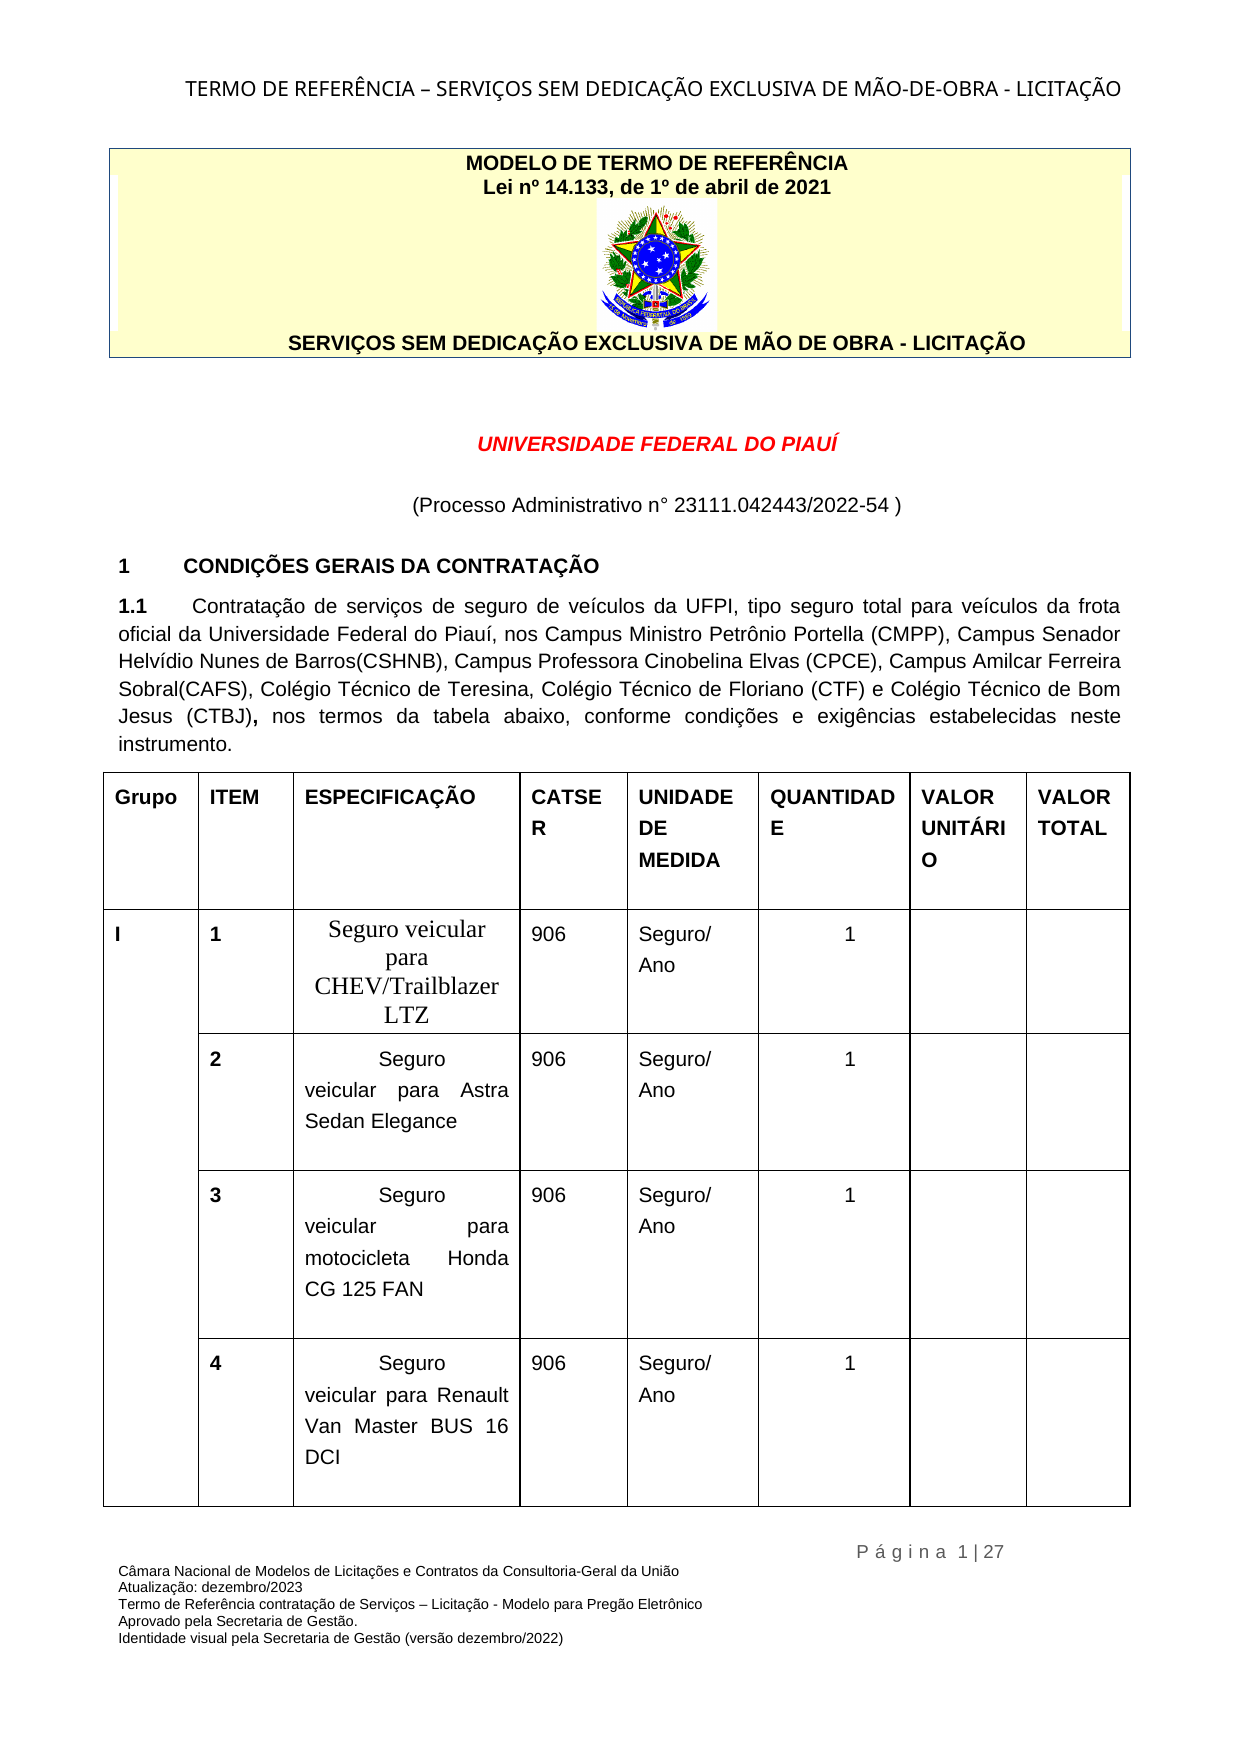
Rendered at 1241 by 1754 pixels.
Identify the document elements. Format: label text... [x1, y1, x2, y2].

table_cell 4 [199, 1339, 293, 1506]
table_cell Seguro/Ano [628, 1034, 758, 1170]
text SERVIÇOS SEM DEDICAÇÃO EXCLUSIVA DE MÃO DE OBRA - LICITAÇÃO [110, 328, 1130, 357]
table_cell [911, 910, 1026, 1033]
table_cell 906 [521, 1171, 627, 1338]
table_cell Seguro veicular para Renault Van Master BUS 16 DCI [294, 1339, 519, 1506]
table_header QUANTIDADE [759, 773, 909, 908]
table_cell 906 [521, 1339, 627, 1506]
table_cell 906 [521, 910, 627, 1033]
table_header ITEM [199, 773, 293, 908]
table_cell [1027, 1339, 1129, 1506]
table_cell 2 [199, 1034, 293, 1170]
table_cell 1 [759, 1034, 909, 1170]
table_cell [1027, 910, 1129, 1033]
table_header Grupo [104, 773, 198, 908]
table_cell [911, 1339, 1026, 1506]
text UNIVERSIDADE FEDERAL DO PIAUÍ [118, 432, 1122, 456]
table_cell Seguro/Ano [628, 1339, 758, 1506]
table_cell Seguro/Ano [628, 1171, 758, 1338]
text (Processo Administrativo n° 23111.042443/2022-54 ) [118, 493, 1122, 517]
table_cell 1 [759, 1171, 909, 1338]
table_cell Seguro veicular para CHEV/Trailblazer LTZ [294, 910, 519, 1033]
table_cell [911, 1171, 1026, 1338]
table_cell 1 [759, 910, 909, 1033]
table_cell 3 [199, 1171, 293, 1338]
text MODELO DE TERMO DE REFERÊNCIA [110, 149, 1130, 175]
table_header ESPECIFICAÇÃO [294, 773, 519, 908]
table_cell Seguro veicular para motocicleta Honda CG 125 FAN [294, 1171, 519, 1338]
list CONDIÇÕES GERAIS DA CONTRATAÇÃO [118, 554, 1122, 578]
table_cell [1027, 1034, 1129, 1170]
table_cell Seguro veicular para Astra Sedan Elegance [294, 1034, 519, 1170]
table_cell [911, 1034, 1026, 1170]
table_cell 906 [521, 1034, 627, 1170]
table_header VALOR TOTAL [1027, 773, 1129, 908]
table_cell I [104, 910, 198, 1506]
table_header VALOR UNITÁRIO [911, 773, 1026, 908]
list Contratação de serviços de seguro de veículos da UFPI, tipo seguro total para veículos da frota oficial da Universidade Federal do Piauí, nos Campus Ministro Petrônio Portella (CMPP), Campus Senador Helvídio Nunes de Barros(CSHNB), Campus Professora Cinobelina Elvas (CPCE), Campus Amilcar Ferreira Sobral(CAFS), Colégio Técnico de Teresina, Colégio Técnico de Floriano (CTF) e Colégio Técnico de Bom Jesus (CTBJ), nos termos da tabela abaixo, conforme condições e exigências estabelecidas neste instrumento. [118, 594, 1122, 756]
table_cell 1 [759, 1339, 909, 1506]
table_cell 1 [199, 910, 293, 1033]
table_cell [1027, 1171, 1129, 1338]
table_header CATSER [521, 773, 627, 908]
text Lei nº 14.133, de 1º de abril de 2021 [118, 175, 1122, 199]
table_cell Seguro/Ano [628, 910, 758, 1033]
table_header UNIDADE DE MEDIDA [628, 773, 758, 908]
